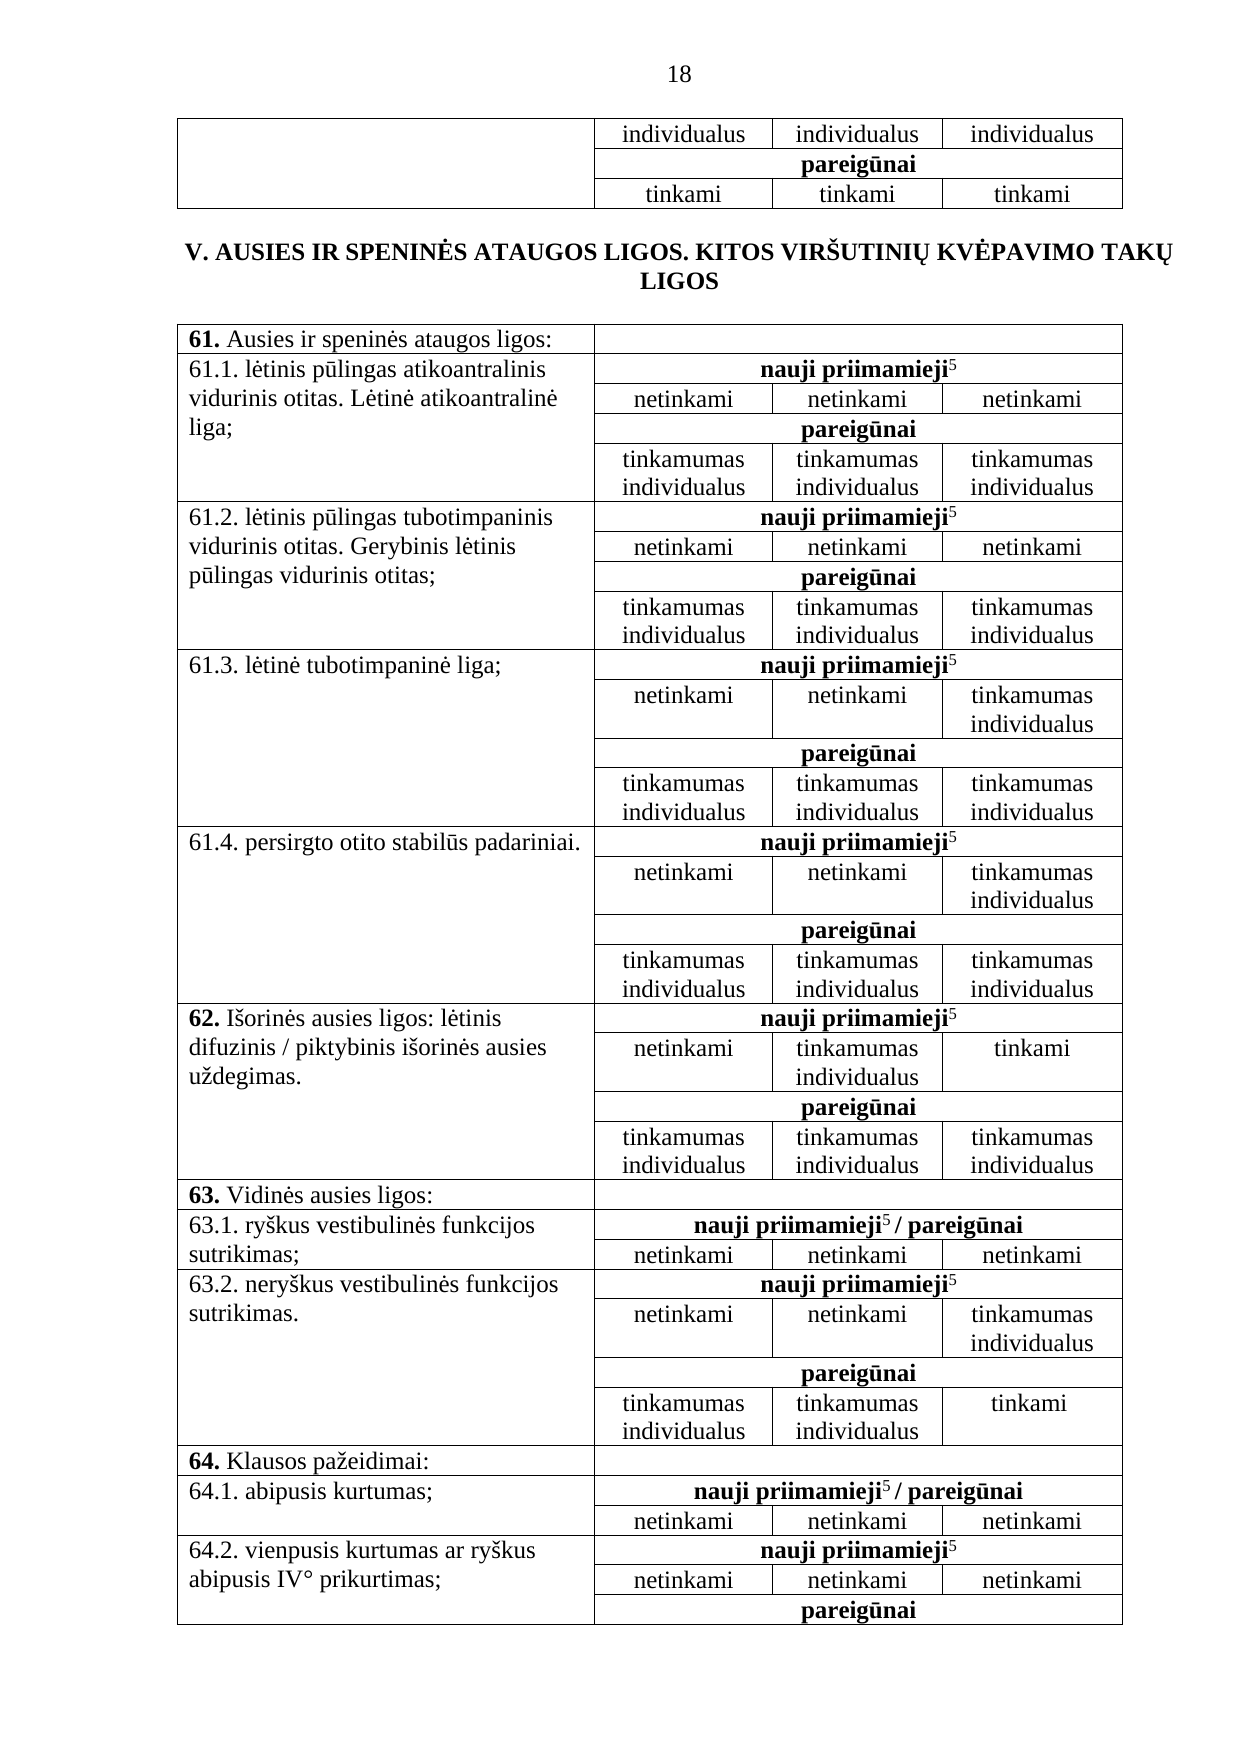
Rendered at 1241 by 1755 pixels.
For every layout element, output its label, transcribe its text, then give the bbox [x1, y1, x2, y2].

table_cell tinkamumas individualus [773, 945, 942, 1002]
table_cell 64.2. vienpusis kurtumas ar ryškus abipusis IV° prikurtimas; [178, 1536, 594, 1624]
table_cell nauji priimamieji5 [595, 650, 1122, 679]
table_cell tinkamumas individualus [773, 444, 942, 501]
table_cell 61.4. persirgto otito stabilūs padariniai. [178, 827, 594, 1002]
table_cell tinkamumas individualus [595, 768, 772, 826]
table_cell netinkami [773, 857, 942, 914]
table_cell pareigūnai [595, 1092, 1122, 1121]
table_cell 62. Išorinės ausies ligos: lėtinis difuzinis / piktybinis išorinės ausies uždegimas. [178, 1004, 594, 1179]
table_cell netinkami [773, 1506, 942, 1534]
table_cell nauji priimamieji5 [595, 354, 1122, 383]
table_cell nauji priimamieji5 [595, 1270, 1122, 1298]
table_cell tinkami [595, 179, 772, 207]
table_cell netinkami [773, 680, 942, 737]
table_cell 64.1. abipusis kurtumas; [178, 1476, 594, 1534]
table_cell netinkami [773, 1299, 942, 1357]
table_cell 63. Vidinės ausies ligos: [178, 1180, 594, 1209]
table_cell tinkamumas individualus [943, 768, 1122, 826]
table_cell tinkamumas individualus [943, 444, 1122, 501]
table_header 61. Ausies ir speninės ataugos ligos: [178, 325, 594, 353]
table_cell tinkami [943, 1388, 1122, 1445]
table_cell netinkami [595, 1299, 772, 1357]
table_cell tinkamumas individualus [773, 592, 942, 649]
table_cell pareigūnai [595, 739, 1122, 767]
table_cell netinkami [943, 1240, 1122, 1268]
table_cell tinkamumas individualus [595, 444, 772, 501]
table_cell tinkamumas individualus [943, 592, 1122, 649]
table_cell tinkamumas individualus [943, 680, 1122, 737]
table_cell netinkami [595, 532, 772, 561]
table_cell nauji priimamieji5 / pareigūnai [595, 1210, 1122, 1239]
table_cell pareigūnai [595, 562, 1122, 591]
table_cell nauji priimamieji5 [595, 502, 1122, 531]
table_cell tinkami [943, 1033, 1122, 1091]
table_cell netinkami [595, 680, 772, 737]
table_cell tinkamumas individualus [773, 768, 942, 826]
table_cell netinkami [943, 384, 1122, 413]
table_cell netinkami [773, 532, 942, 561]
table_cell individualus [773, 119, 942, 148]
table_cell 61.2. lėtinis pūlingas tubotimpaninis vidurinis otitas. Gerybinis lėtinis pūlingas vidurinis otitas; [178, 502, 594, 649]
table_cell tinkamumas individualus [773, 1122, 942, 1179]
table_cell tinkamumas individualus [595, 592, 772, 649]
table_cell tinkamumas individualus [595, 945, 772, 1002]
table_cell [178, 119, 594, 207]
table_cell netinkami [595, 1240, 772, 1268]
table_cell tinkamumas individualus [943, 945, 1122, 1002]
table_cell tinkami [773, 179, 942, 207]
table_cell tinkamumas individualus [943, 1122, 1122, 1179]
table_cell tinkami [943, 179, 1122, 207]
table_cell netinkami [943, 532, 1122, 561]
table_cell 63.1. ryškus vestibulinės funkcijos sutrikimas; [178, 1210, 594, 1268]
table_cell netinkami [943, 1565, 1122, 1594]
table_cell nauji priimamieji5 [595, 1536, 1122, 1564]
table_cell netinkami [595, 1033, 772, 1091]
table_cell tinkamumas individualus [773, 1388, 942, 1445]
table_cell tinkamumas individualus [943, 1299, 1122, 1357]
table_cell 64. Klausos pažeidimai: [178, 1446, 594, 1475]
table_cell netinkami [773, 1240, 942, 1268]
table_header [595, 325, 1122, 353]
table_cell pareigūnai [595, 414, 1122, 443]
table_cell netinkami [595, 857, 772, 914]
table_cell netinkami [773, 384, 942, 413]
table_cell 61.3. lėtinė tubotimpaninė liga; [178, 650, 594, 826]
table_cell pareigūnai [595, 1595, 1122, 1624]
table_cell pareigūnai [595, 149, 1122, 178]
table_cell nauji priimamieji5 [595, 827, 1122, 856]
table_cell 63.2. neryškus vestibulinės funkcijos sutrikimas. [178, 1270, 594, 1445]
table_cell nauji priimamieji5 [595, 1004, 1122, 1032]
table_cell tinkamumas individualus [773, 1033, 942, 1091]
text V. AUSIES IR SPENINĖS ATAUGOS LIGOS. KITOS VIRŠUTINIŲ KVĖPAVIMO TAKŲ LIGOS [177, 237, 1181, 295]
table_cell tinkamumas individualus [943, 857, 1122, 914]
table_cell netinkami [595, 384, 772, 413]
table_cell pareigūnai [595, 915, 1122, 944]
table_cell individualus [595, 119, 772, 148]
table_cell tinkamumas individualus [595, 1388, 772, 1445]
table_cell netinkami [595, 1506, 772, 1534]
table_cell 61.1. lėtinis pūlingas atikoantralinis vidurinis otitas. Lėtinė atikoantralinė liga; [178, 354, 594, 501]
table_cell individualus [943, 119, 1122, 148]
table_cell nauji priimamieji5 / pareigūnai [595, 1476, 1122, 1505]
table_cell netinkami [943, 1506, 1122, 1534]
table_cell netinkami [595, 1565, 772, 1594]
table_cell [595, 1446, 1122, 1475]
table_cell netinkami [773, 1565, 942, 1594]
table_cell [595, 1180, 1122, 1209]
table_cell pareigūnai [595, 1358, 1122, 1387]
table_cell tinkamumas individualus [595, 1122, 772, 1179]
